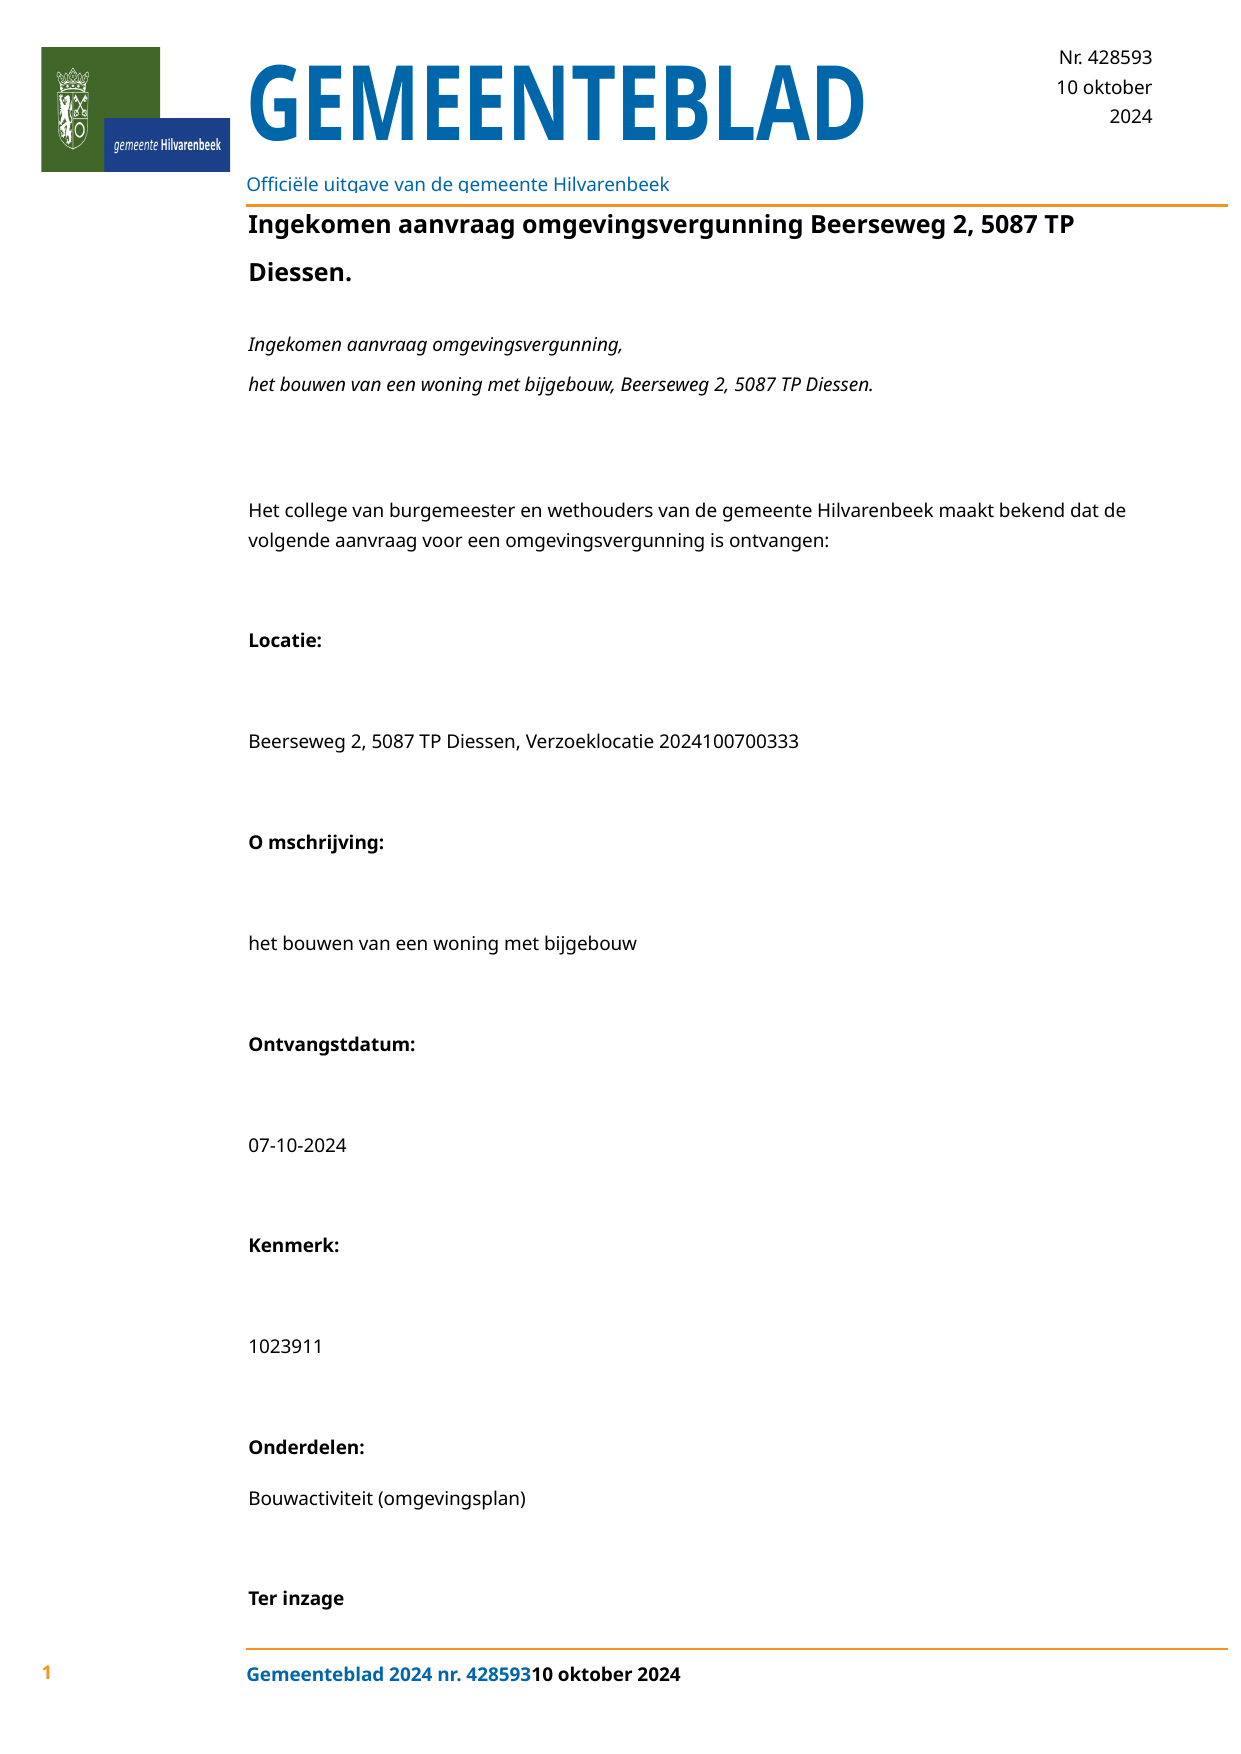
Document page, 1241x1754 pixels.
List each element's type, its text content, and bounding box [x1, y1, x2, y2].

text Ontvangstdatum: [248, 1031, 1152, 1057]
text Het college van burgemeester en wethouders van de gemeente Hilvarenbeek maakt bekend dat de volgende aanvraag voor een omgevingsvergunning is ontvangen: [248, 497, 1152, 553]
text Ingekomen aanvraag omgevingsvergunning, [248, 331, 1152, 357]
text Ter inzage [248, 1586, 1152, 1611]
text Bouwactiviteit (omgevingsplan) [248, 1485, 1152, 1511]
text Kenmerk: [248, 1233, 1152, 1258]
text het bouwen van een woning met bijgebouw, Beerseweg 2, 5087 TP Diessen. [248, 371, 1152, 396]
text Ingekomen aanvraag omgevingsvergunning Beerseweg 2, 5087 TP Diessen. [248, 207, 1152, 288]
text 07-10-2024 [248, 1132, 1152, 1158]
text Onderdelen: [248, 1434, 1152, 1460]
text het bouwen van een woning met bijgebouw [248, 930, 1152, 956]
text Locatie: [248, 628, 1152, 653]
text O mschrijving: [248, 829, 1152, 855]
picture [41, 47, 231, 172]
text Beerseweg 2, 5087 TP Diessen, Verzoeklocatie 2024100700333 [248, 728, 1152, 754]
text 1023911 [248, 1333, 1152, 1359]
